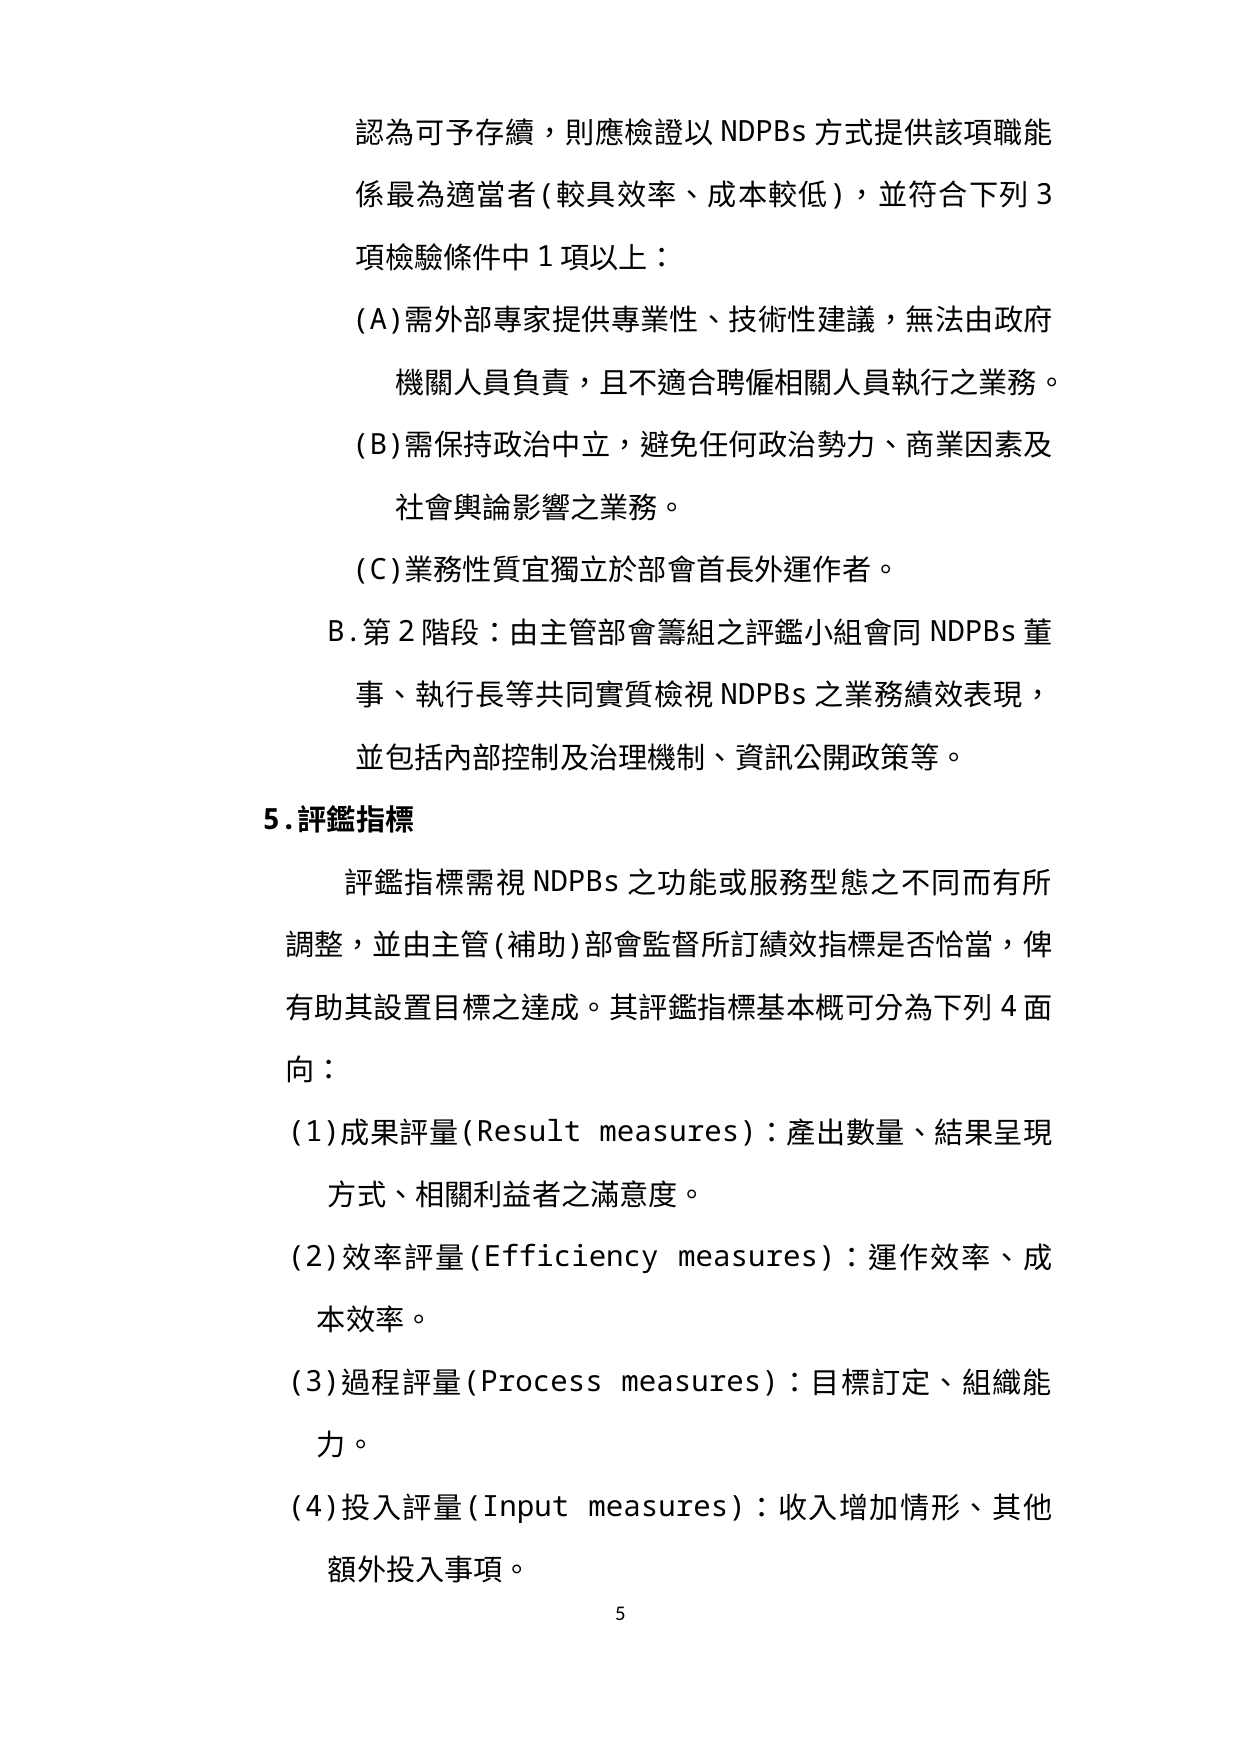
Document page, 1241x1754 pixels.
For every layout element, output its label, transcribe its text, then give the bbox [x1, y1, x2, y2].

text B.第2階段：由主管部會籌組之評鑑小組會同NDPBs董事、執行長等共同實質檢視NDPBs之業務績效表現，並包括內部控制及治理機制、資訊公開政策等。 [327, 589, 1053, 776]
text (3)過程評量(Process measures)：目標訂定、組織能力。 [287, 1339, 1053, 1464]
text (C)業務性質宜獨立於部會首長外運作者。 [352, 526, 1053, 589]
text 評鑑指標需視NDPBs之功能或服務型態之不同而有所調整，並由主管(補助)部會監督所訂績效指標是否恰當，俾有助其設置目標之達成。其評鑑指標基本概可分為下列4面向： [285, 839, 1053, 1089]
text (A)需外部專家提供專業性、技術性建議，無法由政府機關人員負責，且不適合聘僱相關人員執行之業務。 [352, 276, 1053, 401]
text 認為可予存續，則應檢證以NDPBs方式提供該項職能係最為適當者(較具效率、成本較低)，並符合下列3項檢驗條件中1項以上： [327, 89, 1053, 276]
text (1)成果評量(Result measures)：產出數量、結果呈現方式、相關利益者之滿意度。 [287, 1089, 1053, 1214]
text (2)效率評量(Efficiency measures)：運作效率、成本效率。 [287, 1214, 1053, 1339]
text (B)需保持政治中立，避免任何政治勢力、商業因素及社會輿論影響之業務。 [352, 401, 1053, 526]
text 5.評鑑指標 [262, 776, 1053, 839]
text (4)投入評量(Input measures)：收入增加情形、其他額外投入事項。 [287, 1464, 1053, 1589]
